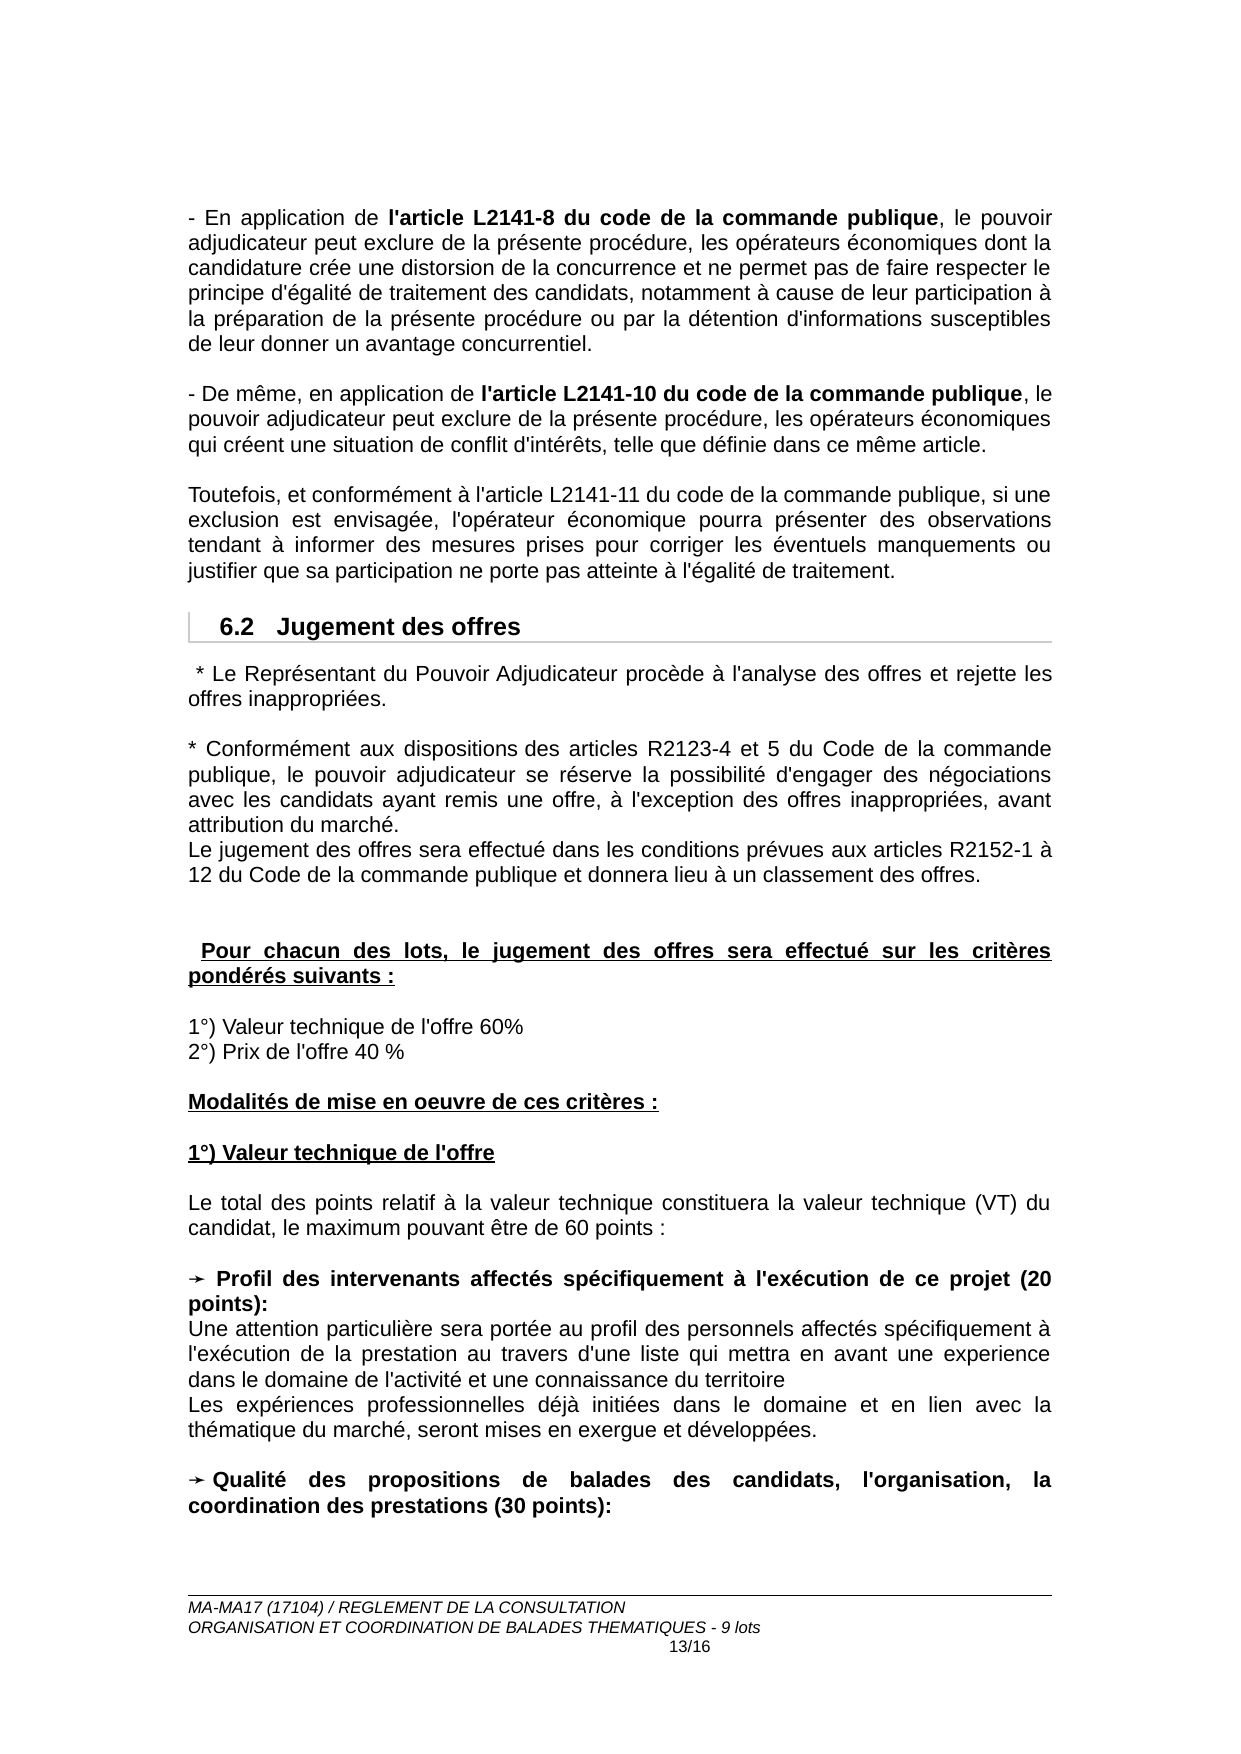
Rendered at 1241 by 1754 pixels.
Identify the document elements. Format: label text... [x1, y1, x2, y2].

text 2°) Prix de l'offre 40 % [188, 1039, 1052, 1064]
text 1°) Valeur technique de l'offre [188, 1140, 1052, 1165]
text Le jugement des offres sera effectué dans les conditions prévues aux articles R2152-1 à 12 du Code de la commande publique et donnera lieu à un classement des offres. [188, 837, 1052, 888]
text Une attention particulière sera portée au profil des personnels affectés spécifiquement à l'exécution de la prestation au travers d'une liste qui mettra en avant une experience dans le domaine de l'activité et une connaissance du territoire [188, 1316, 1052, 1392]
text Le total des points relatif à la valeur technique constituera la valeur technique (VT) du candidat, le maximum pouvant être de 60 points : [188, 1190, 1052, 1241]
text Modalités de mise en oeuvre de ces critères : [188, 1089, 1052, 1114]
text ➛ Profil des intervenants affectés spécifiquement à l'exécution de ce projet (20 points): [188, 1266, 1052, 1316]
text 1°) Valeur technique de l'offre 60% [188, 1014, 1052, 1039]
text Toutefois, et conformément à l'article L2141-11 du code de la commande publique, si une exclusion est envisagée, l'opérateur économique pourra présenter des observations tendant à informer des mesures prises pour corriger les éventuels manquements ou justifier que sa participation ne porte pas atteinte à l'égalité de traitement. [188, 482, 1052, 583]
text ➛ Qualité des propositions de balades des candidats, l'organisation, la coordination des prestations (30 points): [188, 1467, 1052, 1518]
text * Le Représentant du Pouvoir Adjudicateur procède à l'analyse des offres et rejette les offres inappropriées. [188, 661, 1052, 711]
text * Conformément aux dispositions des articles R2123-4 et 5 du Code de la commande publique, le pouvoir adjudicateur se réserve la possibilité d'engager des négociations avec les candidats ayant remis une offre, à l'exception des offres inappropriées, avant attribution du marché. [188, 736, 1052, 837]
text Pour chacun des lots, le jugement des offres sera effectué sur les critères pondérés suivants : [188, 938, 1052, 988]
text Les expériences professionnelles déjà initiées dans le domaine et en lien avec la thématique du marché, seront mises en exergue et développées. [188, 1392, 1052, 1442]
subtitle Jugement des offres [190, 612, 1052, 641]
text - De même, en application de l'article L2141-10 du code de la commande publique, le pouvoir adjudicateur peut exclure de la présente procédure, les opérateurs économiques qui créent une situation de conflit d'intérêts, telle que définie dans ce même article. [188, 381, 1052, 457]
text - En application de l'article L2141-8 du code de la commande publique, le pouvoir adjudicateur peut exclure de la présente procédure, les opérateurs économiques dont la candidature crée une distorsion de la concurrence et ne permet pas de faire respecter le principe d'égalité de traitement des candidats, notamment à cause de leur participation à la préparation de la présente procédure ou par la détention d'informations susceptibles de leur donner un avantage concurrentiel. [188, 204, 1052, 356]
